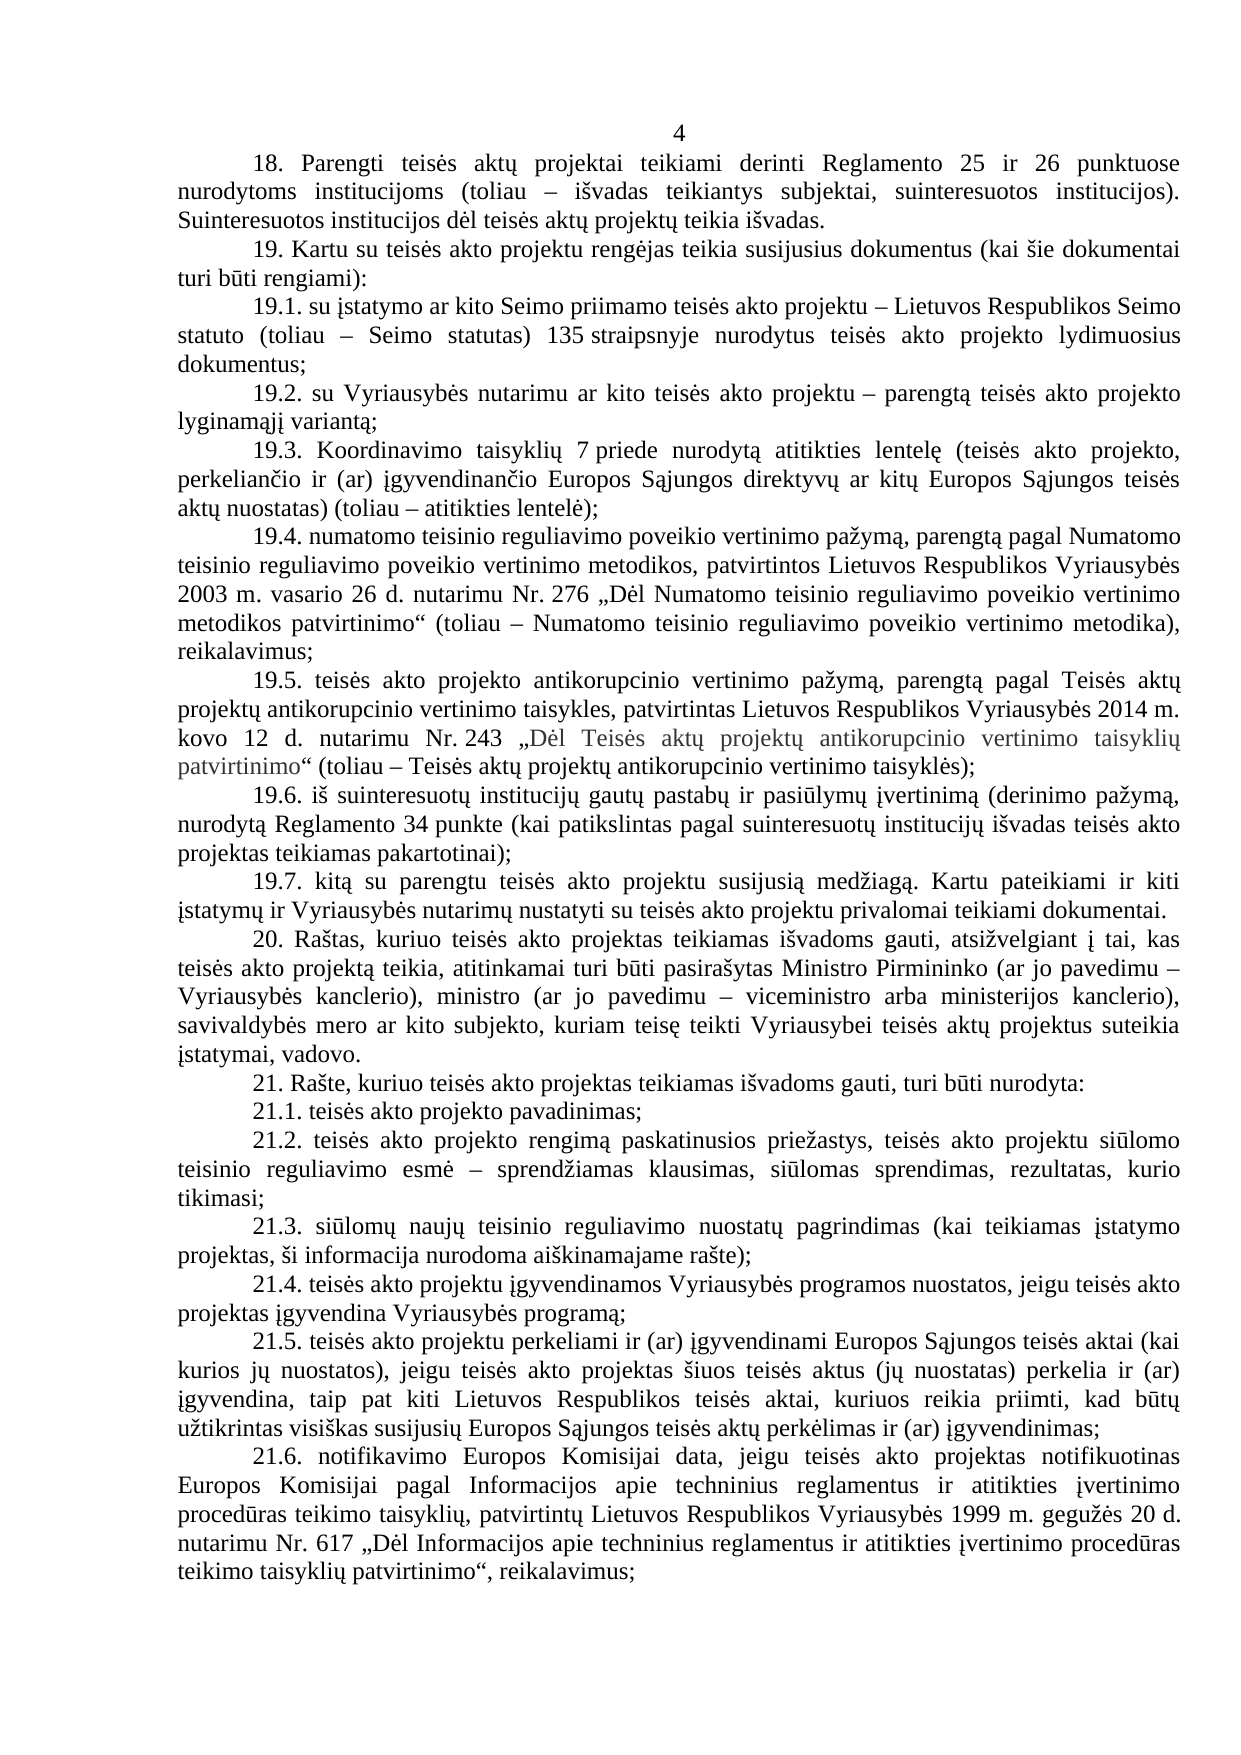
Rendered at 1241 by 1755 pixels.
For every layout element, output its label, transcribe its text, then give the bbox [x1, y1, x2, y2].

text 20. Raštas, kuriuo teisės akto projektas teikiamas išvadoms gauti, atsižvelgiant į tai, kas teisės akto projektą teikia, atitinkamai turi būti pasirašytas Ministro Pirmininko (ar jo pavedimu – Vyriausybės kanclerio), ministro (ar jo pavedimu – viceministro arba ministerijos kanclerio), savivaldybės mero ar kito subjekto, kuriam teisę teikti Vyriausybei teisės aktų projektus suteikia įstatymai, vadovo. [177, 924, 1181, 1068]
text 19.6. iš suinteresuotų institucijų gautų pastabų ir pasiūlymų įvertinimą (derinimo pažymą, nurodytą Reglamento 34 punkte (kai patikslintas pagal suinteresuotų institucijų išvadas teisės akto projektas teikiamas pakartotinai); [177, 780, 1181, 866]
text 21.5. teisės akto projektu perkeliami ir (ar) įgyvendinami Europos Sąjungos teisės aktai (kai kurios jų nuostatos), jeigu teisės akto projektas šiuos teisės aktus (jų nuostatas) perkelia ir (ar) įgyvendina, taip pat kiti Lietuvos Respublikos teisės aktai, kuriuos reikia priimti, kad būtų užtikrintas visiškas susijusių Europos Sąjungos teisės aktų perkėlimas ir (ar) įgyvendinimas; [177, 1326, 1181, 1441]
text 21.3. siūlomų naujų teisinio reguliavimo nuostatų pagrindimas (kai teikiamas įstatymo projektas, ši informacija nurodoma aiškinamajame rašte); [177, 1211, 1181, 1269]
text 21. Rašte, kuriuo teisės akto projektas teikiamas išvadoms gauti, turi būti nurodyta: [177, 1068, 1181, 1096]
text 21.6. notifikavimo Europos Komisijai data, jeigu teisės akto projektas notifikuotinas Europos Komisijai pagal Informacijos apie techninius reglamentus ir atitikties įvertinimo procedūras teikimo taisyklių, patvirtintų Lietuvos Respublikos Vyriausybės 1999 m. gegužės 20 d. nutarimu Nr. 617 „Dėl Informacijos apie techninius reglamentus ir atitikties įvertinimo procedūras teikimo taisyklių patvirtinimo“, reikalavimus; [177, 1441, 1181, 1585]
text 19.4. numatomo teisinio reguliavimo poveikio vertinimo pažymą, parengtą pagal Numatomo teisinio reguliavimo poveikio vertinimo metodikos, patvirtintos Lietuvos Respublikos Vyriausybės 2003 m. vasario 26 d. nutarimu Nr. 276 „Dėl Numatomo teisinio reguliavimo poveikio vertinimo metodikos patvirtinimo“ (toliau – Numatomo teisinio reguliavimo poveikio vertinimo metodika), reikalavimus; [177, 521, 1181, 665]
text 21.4. teisės akto projektu įgyvendinamos Vyriausybės programos nuostatos, jeigu teisės akto projektas įgyvendina Vyriausybės programą; [177, 1269, 1181, 1326]
text 21.1. teisės akto projekto pavadinimas; [177, 1096, 1181, 1125]
text 19.5. teisės akto projekto antikorupcinio vertinimo pažymą, parengtą pagal Teisės aktų projektų antikorupcinio vertinimo taisykles, patvirtintas Lietuvos Respublikos Vyriausybės 2014 m. kovo 12 d. nutarimu Nr. 243 „Dėl Teisės aktų projektų antikorupcinio vertinimo taisyklių patvirtinimo“ (toliau – Teisės aktų projektų antikorupcinio vertinimo taisyklės); [177, 665, 1181, 780]
text 21.2. teisės akto projekto rengimą paskatinusios priežastys, teisės akto projektu siūlomo teisinio reguliavimo esmė – sprendžiamas klausimas, siūlomas sprendimas, rezultatas, kurio tikimasi; [177, 1125, 1181, 1211]
text 18. Parengti teisės aktų projektai teikiami derinti Reglamento 25 ir 26 punktuose nurodytoms institucijoms (toliau – išvadas teikiantys subjektai, suinteresuotos institucijos). Suinteresuotos institucijos dėl teisės aktų projektų teikia išvadas. [177, 148, 1181, 234]
text 19.7. kitą su parengtu teisės akto projektu susijusią medžiagą. Kartu pateikiami ir kiti įstatymų ir Vyriausybės nutarimų nustatyti su teisės akto projektu privalomai teikiami dokumentai. [177, 866, 1181, 924]
text 19.3. Koordinavimo taisyklių 7 priede nurodytą atitikties lentelę (teisės akto projekto, perkeliančio ir (ar) įgyvendinančio Europos Sąjungos direktyvų ar kitų Europos Sąjungos teisės aktų nuostatas) (toliau – atitikties lentelė); [177, 435, 1181, 521]
text 19.1. su įstatymo ar kito Seimo priimamo teisės akto projektu – Lietuvos Respublikos Seimo statuto (toliau – Seimo statutas) 135 straipsnyje nurodytus teisės akto projekto lydimuosius dokumentus; [177, 291, 1181, 378]
text 19.2. su Vyriausybės nutarimu ar kito teisės akto projektu – parengtą teisės akto projekto lyginamąjį variantą; [177, 378, 1181, 435]
text 19. Kartu su teisės akto projektu rengėjas teikia susijusius dokumentus (kai šie dokumentai turi būti rengiami): [177, 234, 1181, 291]
